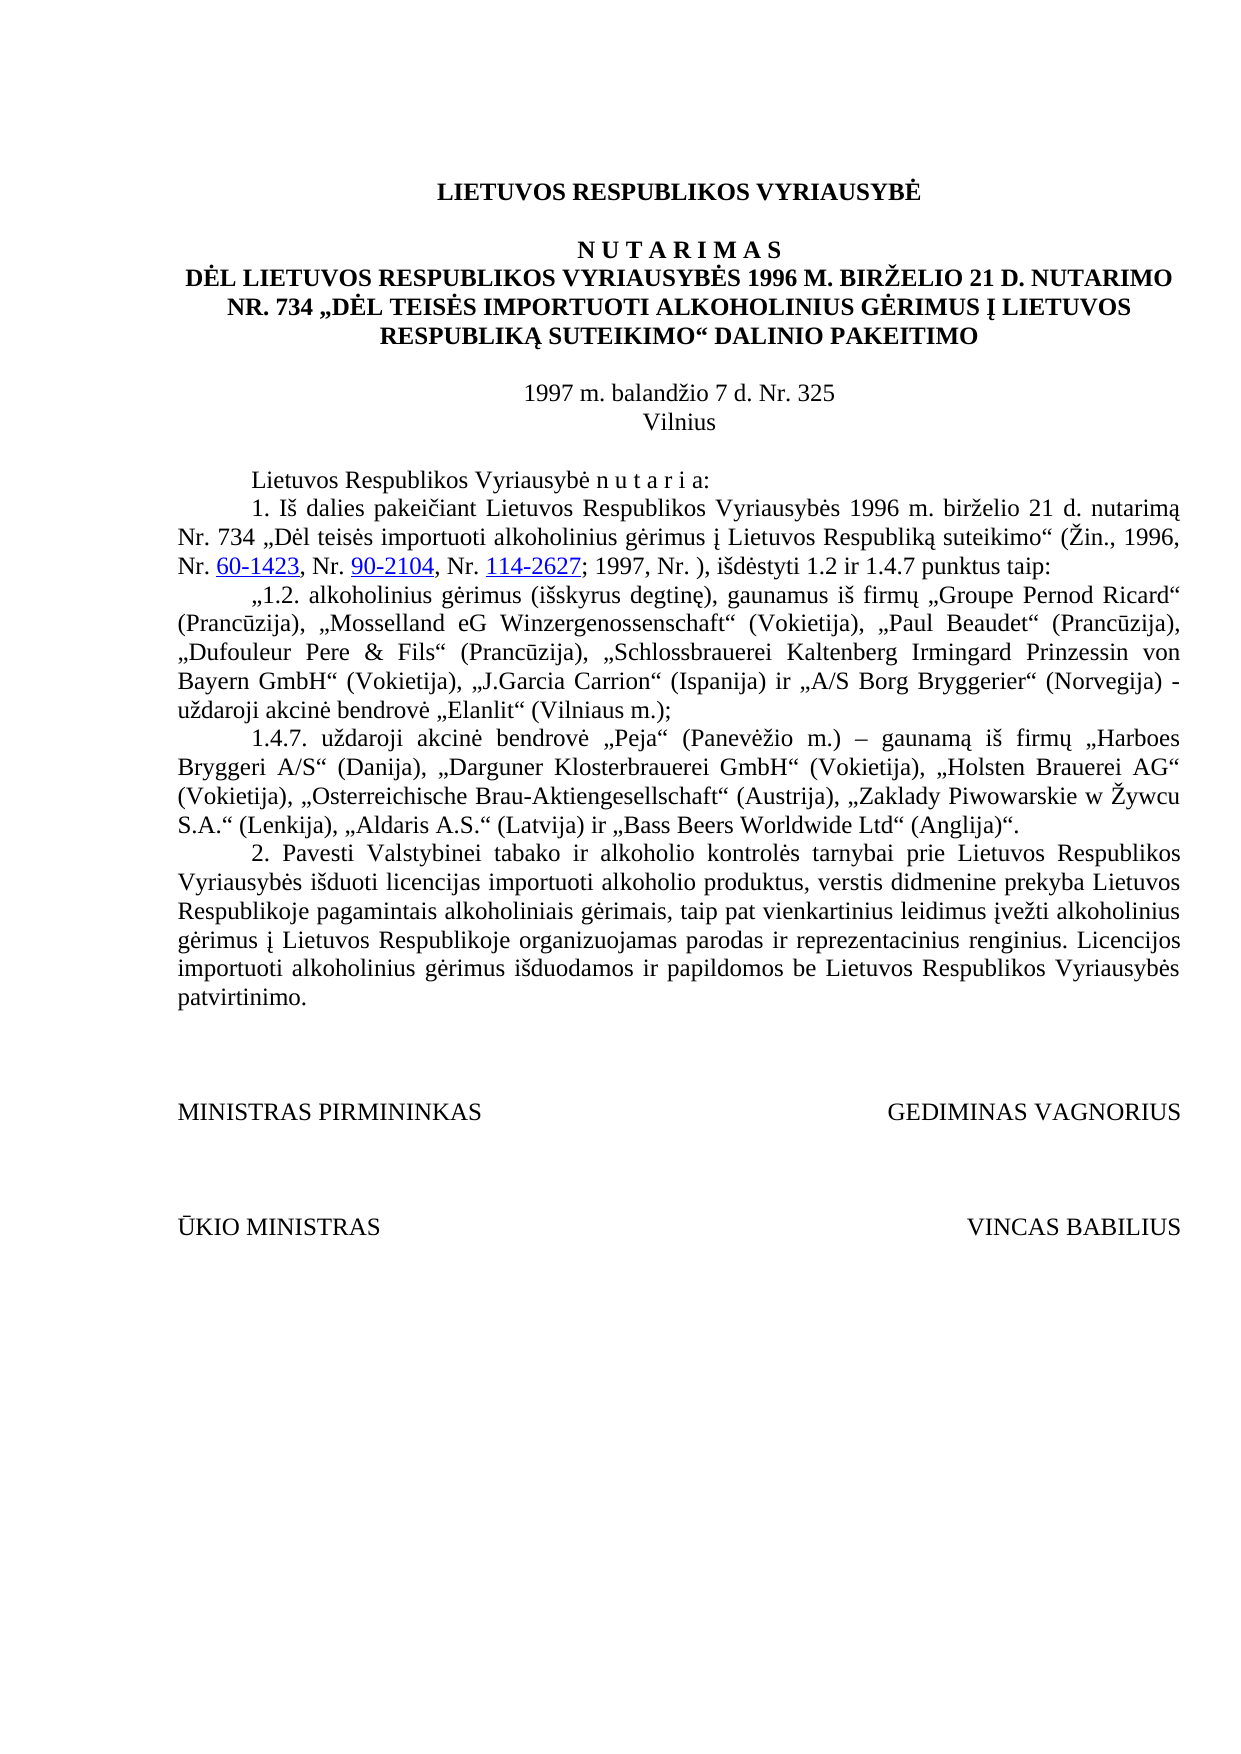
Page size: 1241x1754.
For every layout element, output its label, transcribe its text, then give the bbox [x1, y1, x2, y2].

text N U T A R I M A S [177, 235, 1181, 263]
text 2. Pavesti Valstybinei tabako ir alkoholio kontrolės tarnybai prie Lietuvos Respublikos Vyriausybės išduoti licencijas importuoti alkoholio produktus, verstis didmenine prekyba Lietuvos Respublikoje pagamintais alkoholiniais gėrimais, taip pat vienkartinius leidimus įvežti alkoholinius gėrimus į Lietuvos Respublikoje organizuojamas parodas ir reprezentacinius renginius. Licencijos importuoti alkoholinius gėrimus išduodamos ir papildomos be Lietuvos Respublikos Vyriausybės patvirtinimo. [177, 838, 1181, 1011]
text „1.2. alkoholinius gėrimus (išskyrus degtinę), gaunamus iš firmų „Groupe Pernod Ricard“ (Prancūzija), „Mosselland eG Winzergenossenschaft“ (Vokietija), „Paul Beaudet“ (Prancūzija), „Dufouleur Pere & Fils“ (Prancūzija), „Schlossbrauerei Kaltenberg Irmingard Prinzessin von Bayern GmbH“ (Vokietija), „J.Garcia Carrion“ (Ispanija) ir „A/S Borg Bryggerier“ (Norvegija) - uždaroji akcinė bendrovė „Elanlit“ (Vilniaus m.); [177, 580, 1181, 723]
text ŪKIO MINISTRAS VINCAS BABILIUS [177, 1212, 1181, 1241]
text LIETUVOS RESPUBLIKOS VYRIAUSYBĖ [177, 177, 1181, 206]
text Lietuvos Respublikos Vyriausybė nutaria: [177, 465, 1181, 493]
text MINISTRAS PIRMININKAS GEDIMINAS VAGNORIUS [177, 1097, 1181, 1126]
text 1.4.7. uždaroji akcinė bendrovė „Peja“ (Panevėžio m.) – gaunamą iš firmų „Harboes Bryggeri A/S“ (Danija), „Darguner Klosterbrauerei GmbH“ (Vokietija), „Holsten Brauerei AG“ (Vokietija), „Osterreichische Brau-Aktiengesellschaft“ (Austrija), „Zaklady Piwowarskie w Žywcu S.A.“ (Lenkija), „Aldaris A.S.“ (Latvija) ir „Bass Beers Worldwide Ltd“ (Anglija)“. [177, 723, 1181, 838]
text 1997 m. balandžio 7 d. Nr. 325 [177, 378, 1181, 407]
text Vilnius [177, 407, 1181, 436]
text 1. Iš dalies pakeičiant Lietuvos Respublikos Vyriausybės 1996 m. birželio 21 d. nutarimą Nr. 734 „Dėl teisės importuoti alkoholinius gėrimus į Lietuvos Respubliką suteikimo“ (Žin., 1996, Nr. 60-1423, Nr. 90-2104, Nr. 114-2627; 1997, Nr. ), išdėstyti 1.2 ir 1.4.7 punktus taip: [177, 493, 1181, 580]
text DĖL LIETUVOS RESPUBLIKOS VYRIAUSYBĖS 1996 M. BIRŽELIO 21 D. NUTARIMO NR. 734 „DĖL TEISĖS IMPORTUOTI ALKOHOLINIUS GĖRIMUS Į LIETUVOS RESPUBLIKĄ SUTEIKIMO“ DALINIO PAKEITIMO [177, 263, 1181, 350]
